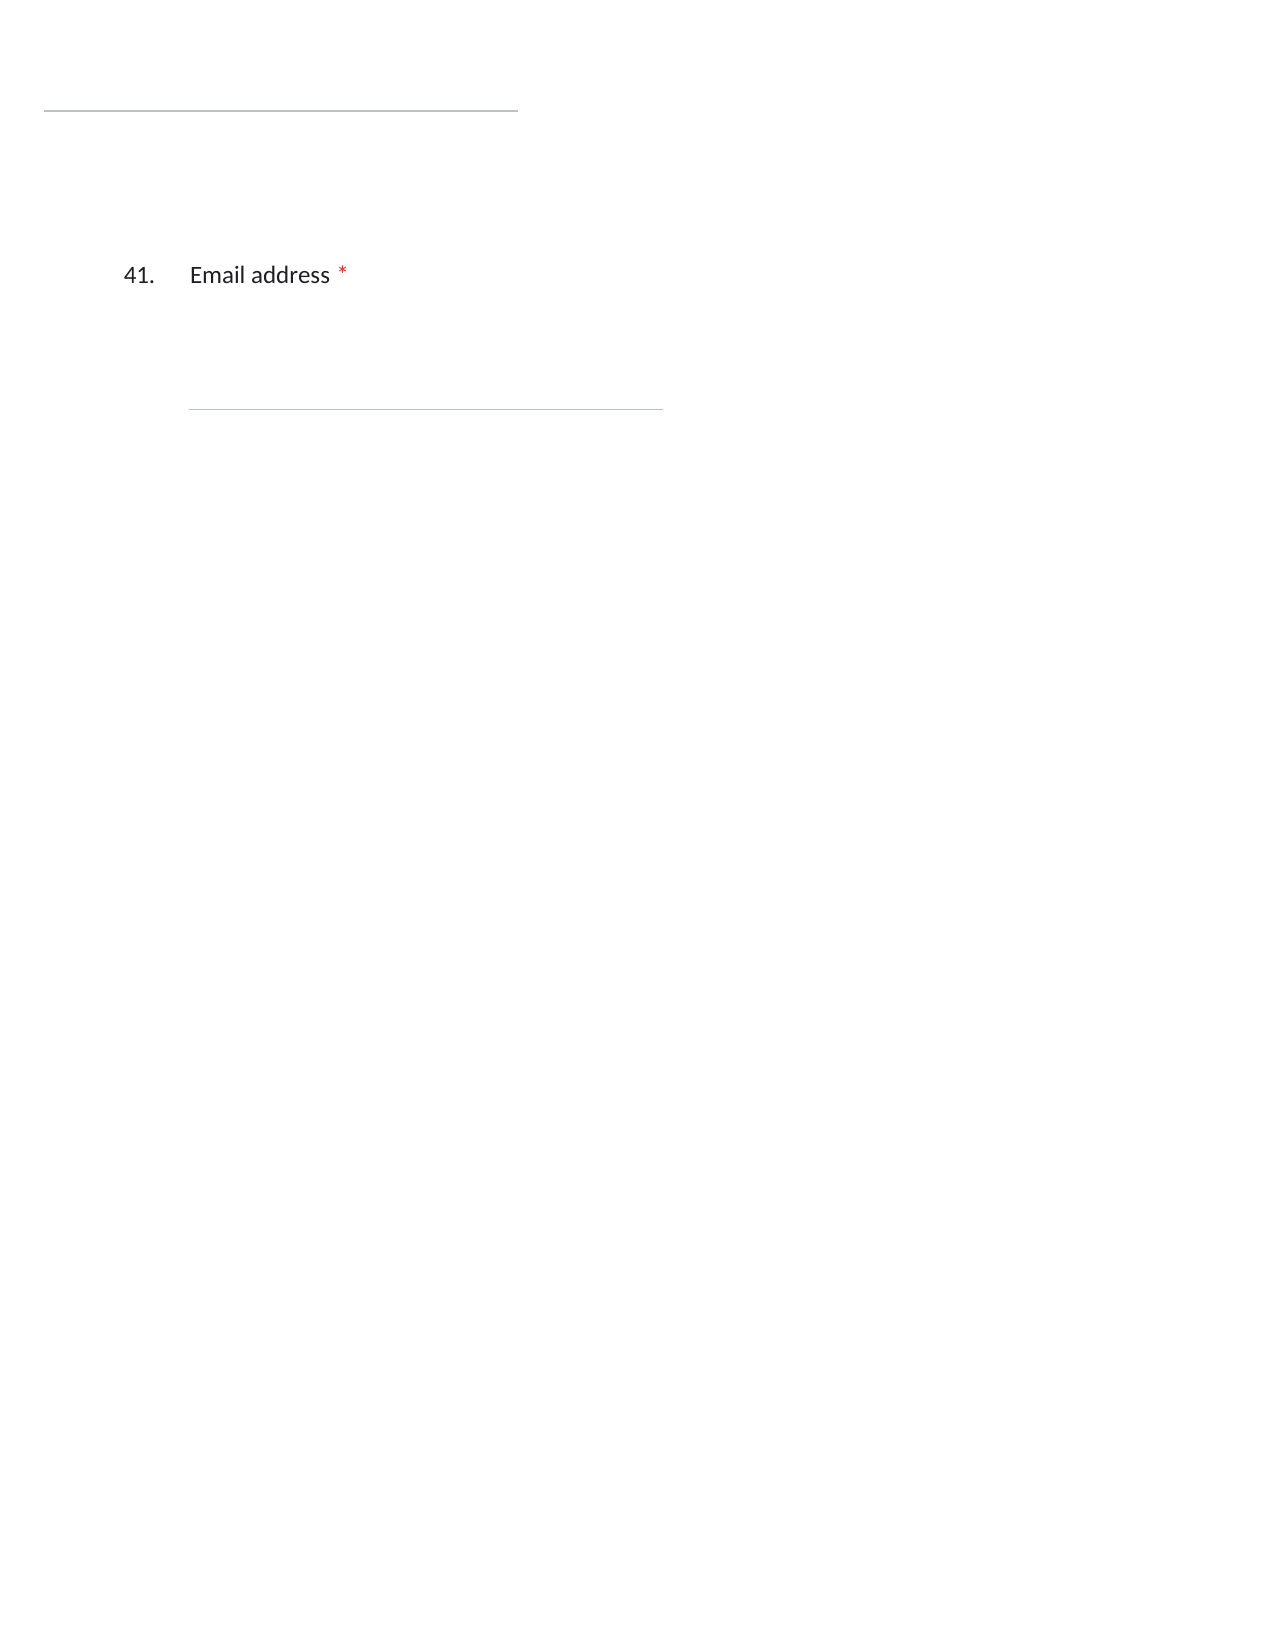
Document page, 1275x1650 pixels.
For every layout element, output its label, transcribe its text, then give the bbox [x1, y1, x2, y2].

subtitle Email address * [124, 259, 1146, 290]
